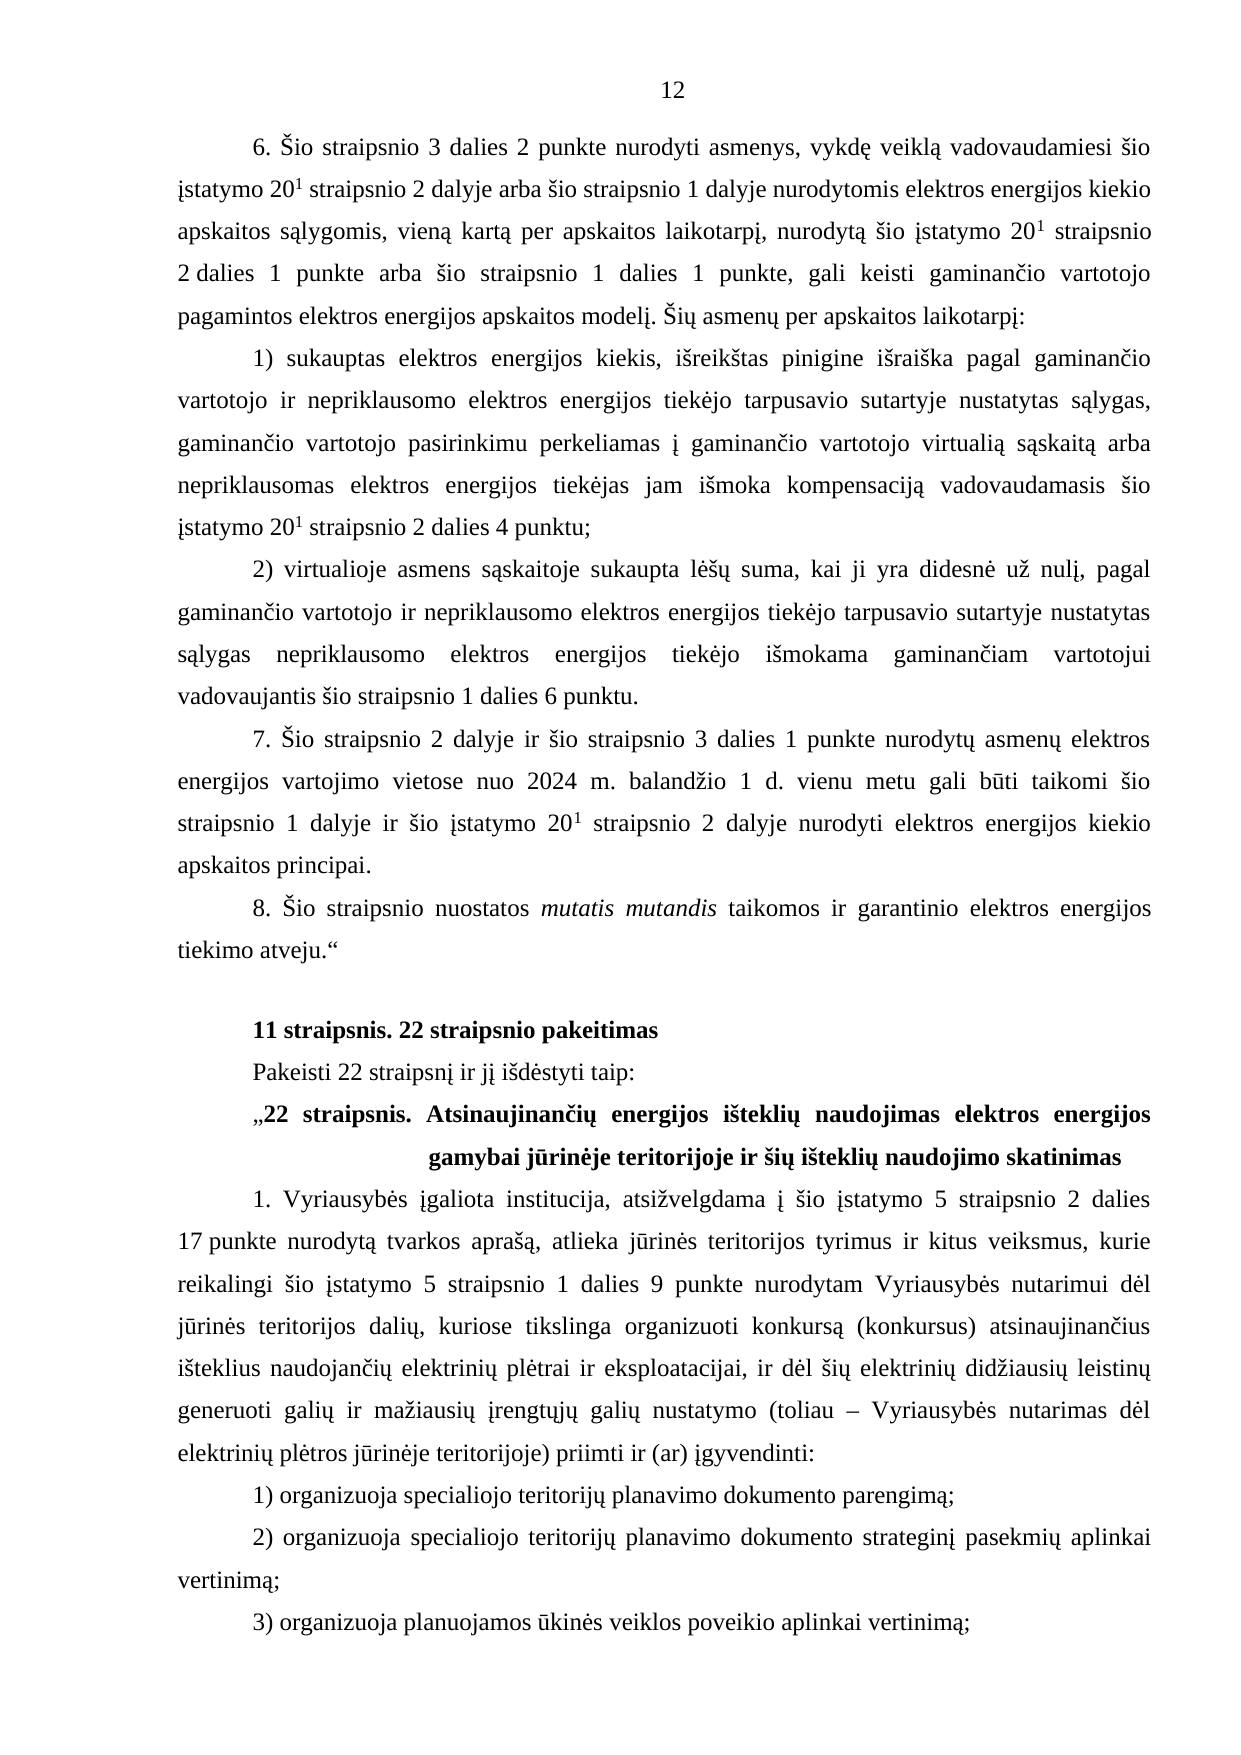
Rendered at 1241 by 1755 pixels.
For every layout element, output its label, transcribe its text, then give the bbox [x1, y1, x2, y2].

text 8. Šio straipsnio nuostatos mutatis mutandis taikomos ir garantinio elektros energijos tiekimo atveju.“ [177, 879, 1152, 964]
text 1) sukauptas elektros energijos kiekis, išreikštas pinigine išraiška pagal gaminančio vartotojo ir nepriklausomo elektros energijos tiekėjo tarpusavio sutartyje nustatytas sąlygas, gaminančio vartotojo pasirinkimu perkeliamas į gaminančio vartotojo virtualią sąskaitą arba nepriklausomas elektros energijos tiekėjas jam išmoka kompensaciją vadovaudamasis šio įstatymo 201 straipsnio 2 dalies 4 punktu; [177, 329, 1152, 541]
text 7. Šio straipsnio 2 dalyje ir šio straipsnio 3 dalies 1 punkte nurodytų asmenų elektros energijos vartojimo vietose nuo 2024 m. balandžio 1 d. vienu metu gali būti taikomi šio straipsnio 1 dalyje ir šio įstatymo 201 straipsnio 2 dalyje nurodyti elektros energijos kiekio apskaitos principai. [177, 710, 1152, 879]
text 2) virtualioje asmens sąskaitoje sukaupta lėšų suma, kai ji yra didesnė už nulį, pagal gaminančio vartotojo ir nepriklausomo elektros energijos tiekėjo tarpusavio sutartyje nustatytas sąlygas nepriklausomo elektros energijos tiekėjo išmokama gaminančiam vartotojui vadovaujantis šio straipsnio 1 dalies 6 punktu. [177, 541, 1152, 710]
text 1. Vyriausybės įgaliota institucija, atsižvelgdama į šio įstatymo 5 straipsnio 2 dalies 17 punkte nurodytą tvarkos aprašą, atlieka jūrinės teritorijos tyrimus ir kitus veiksmus, kurie reikalingi šio įstatymo 5 straipsnio 1 dalies 9 punkte nurodytam Vyriausybės nutarimui dėl jūrinės teritorijos dalių, kuriose tikslinga organizuoti konkursą (konkursus) atsinaujinančius išteklius naudojančių elektrinių plėtrai ir eksploatacijai, ir dėl šių elektrinių didžiausių leistinų generuoti galių ir mažiausių įrengtųjų galių nustatymo (toliau – Vyriausybės nutarimas dėl elektrinių plėtros jūrinėje teritorijoje) priimti ir (ar) įgyvendinti: [177, 1171, 1152, 1467]
text 2) organizuoja specialiojo teritorijų planavimo dokumento strateginį pasekmių aplinkai vertinimą; [177, 1509, 1152, 1593]
text 3) organizuoja planuojamos ūkinės veiklos poveikio aplinkai vertinimą; [177, 1593, 1152, 1636]
text „22 straipsnis. Atsinaujinančių energijos išteklių naudojimas elektros energijos gamybai jūrinėje teritorijoje ir šių išteklių naudojimo skatinimas [252, 1086, 1152, 1171]
text 1) organizuoja specialiojo teritorijų planavimo dokumento parengimą; [177, 1467, 1152, 1509]
text Pakeisti 22 straipsnį ir jį išdėstyti taip: [177, 1044, 1152, 1086]
text 6. Šio straipsnio 3 dalies 2 punkte nurodyti asmenys, vykdę veiklą vadovaudamiesi šio įstatymo 201 straipsnio 2 dalyje arba šio straipsnio 1 dalyje nurodytomis elektros energijos kiekio apskaitos sąlygomis, vieną kartą per apskaitos laikotarpį, nurodytą šio įstatymo 201 straipsnio 2 dalies 1 punkte arba šio straipsnio 1 dalies 1 punkte, gali keisti gaminančio vartotojo pagamintos elektros energijos apskaitos modelį. Šių asmenų per apskaitos laikotarpį: [177, 118, 1152, 329]
text 11 straipsnis. 22 straipsnio pakeitimas [177, 1001, 1152, 1044]
